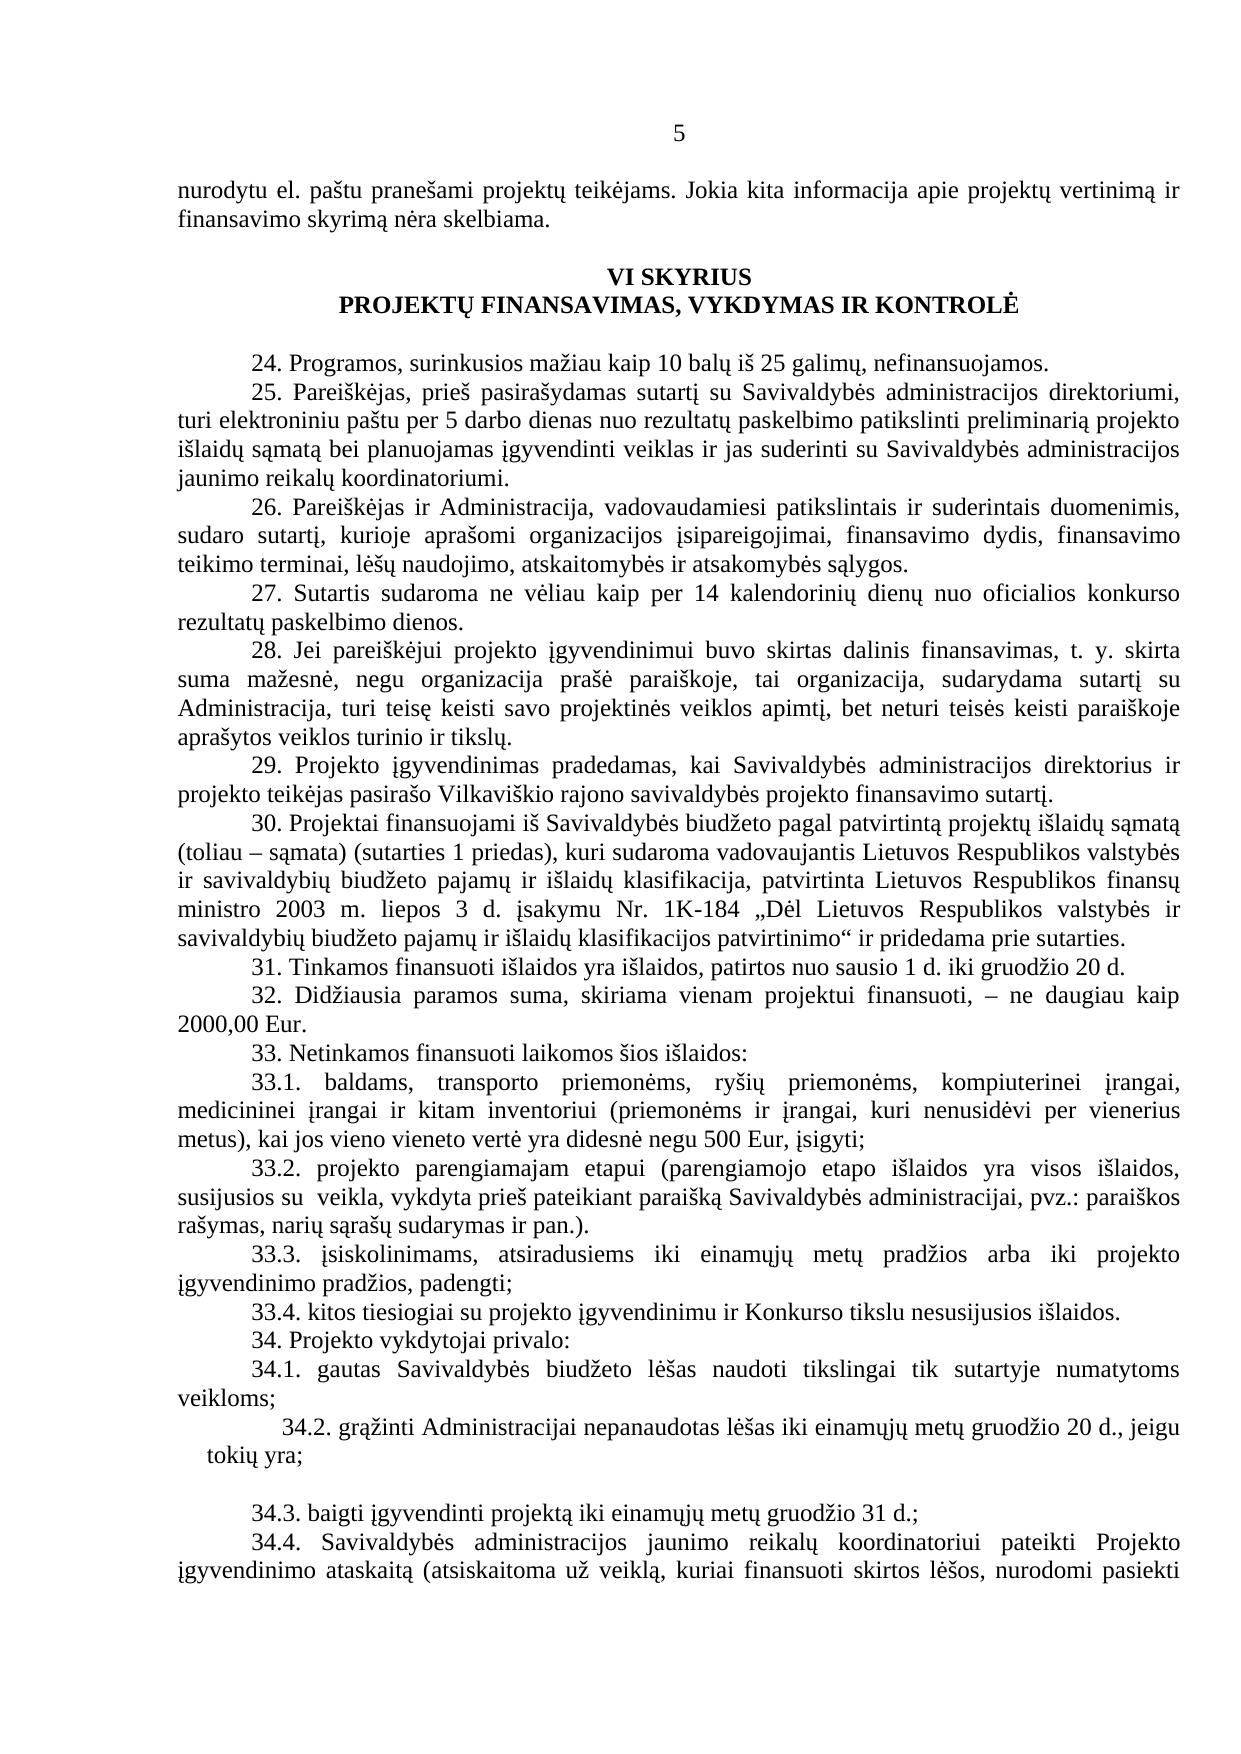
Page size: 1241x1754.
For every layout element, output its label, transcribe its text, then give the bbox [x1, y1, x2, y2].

text 34. Projekto vykdytojai privalo: [177, 1326, 1181, 1354]
text 29. Projekto įgyvendinimas pradedamas, kai Savivaldybės administracijos direktorius ir projekto teikėjas pasirašo Vilkaviškio rajono savivaldybės projekto finansavimo sutartį. [177, 751, 1181, 808]
text 24. Programos, surinkusios mažiau kaip 10 balų iš 25 galimų, nefinansuojamos. [177, 348, 1181, 377]
subtitle PROJEKTŲ FINANSAVIMAS, VYKDYMAS IR KONTROLĖ [177, 291, 1181, 319]
text 31. Tinkamos finansuoti išlaidos yra išlaidos, patirtos nuo sausio 1 d. iki gruodžio 20 d. [177, 952, 1181, 981]
text 34.2. grąžinti Administracijai nepanaudotas lėšas iki einamųjų metų gruodžio 20 d., jeigu tokių yra; [207, 1412, 1181, 1469]
text 25. Pareiškėjas, prieš pasirašydamas sutartį su Savivaldybės administracijos direktoriumi, turi elektroniniu paštu per 5 darbo dienas nuo rezultatų paskelbimo patikslinti preliminarią projekto išlaidų sąmatą bei planuojamas įgyvendinti veiklas ir jas suderinti su Savivaldybės administracijos jaunimo reikalų koordinatoriumi. [177, 377, 1181, 492]
subtitle VI SKYRIUS [177, 262, 1181, 291]
text 33.4. kitos tiesiogiai su projekto įgyvendinimu ir Konkurso tikslu nesusijusios išlaidos. [177, 1297, 1181, 1326]
text 34.1. gautas Savivaldybės biudžeto lėšas naudoti tikslingai tik sutartyje numatytoms veikloms; [177, 1354, 1181, 1412]
text nurodytu el. paštu pranešami projektų teikėjams. Jokia kita informacija apie projektų vertinimą ir finansavimo skyrimą nėra skelbiama. [177, 176, 1181, 233]
text 26. Pareiškėjas ir Administracija, vadovaudamiesi patikslintais ir suderintais duomenimis, sudaro sutartį, kurioje aprašomi organizacijos įsipareigojimai, finansavimo dydis, finansavimo teikimo terminai, lėšų naudojimo, atskaitomybės ir atsakomybės sąlygos. [177, 492, 1181, 578]
text 33.3. įsiskolinimams, atsiradusiems iki einamųjų metų pradžios arba iki projekto įgyvendinimo pradžios, padengti; [177, 1239, 1181, 1297]
text 28. Jei pareiškėjui projekto įgyvendinimui buvo skirtas dalinis finansavimas, t. y. skirta suma mažesnė, negu organizacija prašė paraiškoje, tai organizacija, sudarydama sutartį su Administracija, turi teisę keisti savo projektinės veiklos apimtį, bet neturi teisės keisti paraiškoje aprašytos veiklos turinio ir tikslų. [177, 636, 1181, 751]
text 33.2. projekto parengiamajam etapui (parengiamojo etapo išlaidos yra visos išlaidos, susijusios su veikla, vykdyta prieš pateikiant paraišką Savivaldybės administracijai, pvz.: paraiškos rašymas, narių sąrašų sudarymas ir pan.). [177, 1153, 1181, 1239]
text 33.1. baldams, transporto priemonėms, ryšių priemonėms, kompiuterinei įrangai, medicininei įrangai ir kitam inventoriui (priemonėms ir įrangai, kuri nenusidėvi per vienerius metus), kai jos vieno vieneto vertė yra didesnė negu 500 Eur, įsigyti; [177, 1067, 1181, 1153]
text 32. Didžiausia paramos suma, skiriama vienam projektui finansuoti, – ne daugiau kaip 2000,00 Eur. [177, 981, 1181, 1038]
text 33. Netinkamos finansuoti laikomos šios išlaidos: [177, 1038, 1181, 1067]
text 34.4. Savivaldybės administracijos jaunimo reikalų koordinatoriui pateikti Projekto įgyvendinimo ataskaitą (atsiskaitoma už veiklą, kuriai finansuoti skirtos lėšos, nurodomi pasiekti [177, 1527, 1181, 1584]
text 30. Projektai finansuojami iš Savivaldybės biudžeto pagal patvirtintą projektų išlaidų sąmatą (toliau – sąmata) (sutarties 1 priedas), kuri sudaroma vadovaujantis Lietuvos Respublikos valstybės ir savivaldybių biudžeto pajamų ir išlaidų klasifikacija, patvirtinta Lietuvos Respublikos finansų ministro 2003 m. liepos 3 d. įsakymu Nr. 1K-184 „Dėl Lietuvos Respublikos valstybės ir savivaldybių biudžeto pajamų ir išlaidų klasifikacijos patvirtinimo“ ir pridedama prie sutarties. [177, 808, 1181, 952]
text 27. Sutartis sudaroma ne vėliau kaip per 14 kalendorinių dienų nuo oficialios konkurso rezultatų paskelbimo dienos. [177, 578, 1181, 636]
text 34.3. baigti įgyvendinti projektą iki einamųjų metų gruodžio 31 d.; [177, 1498, 1181, 1527]
